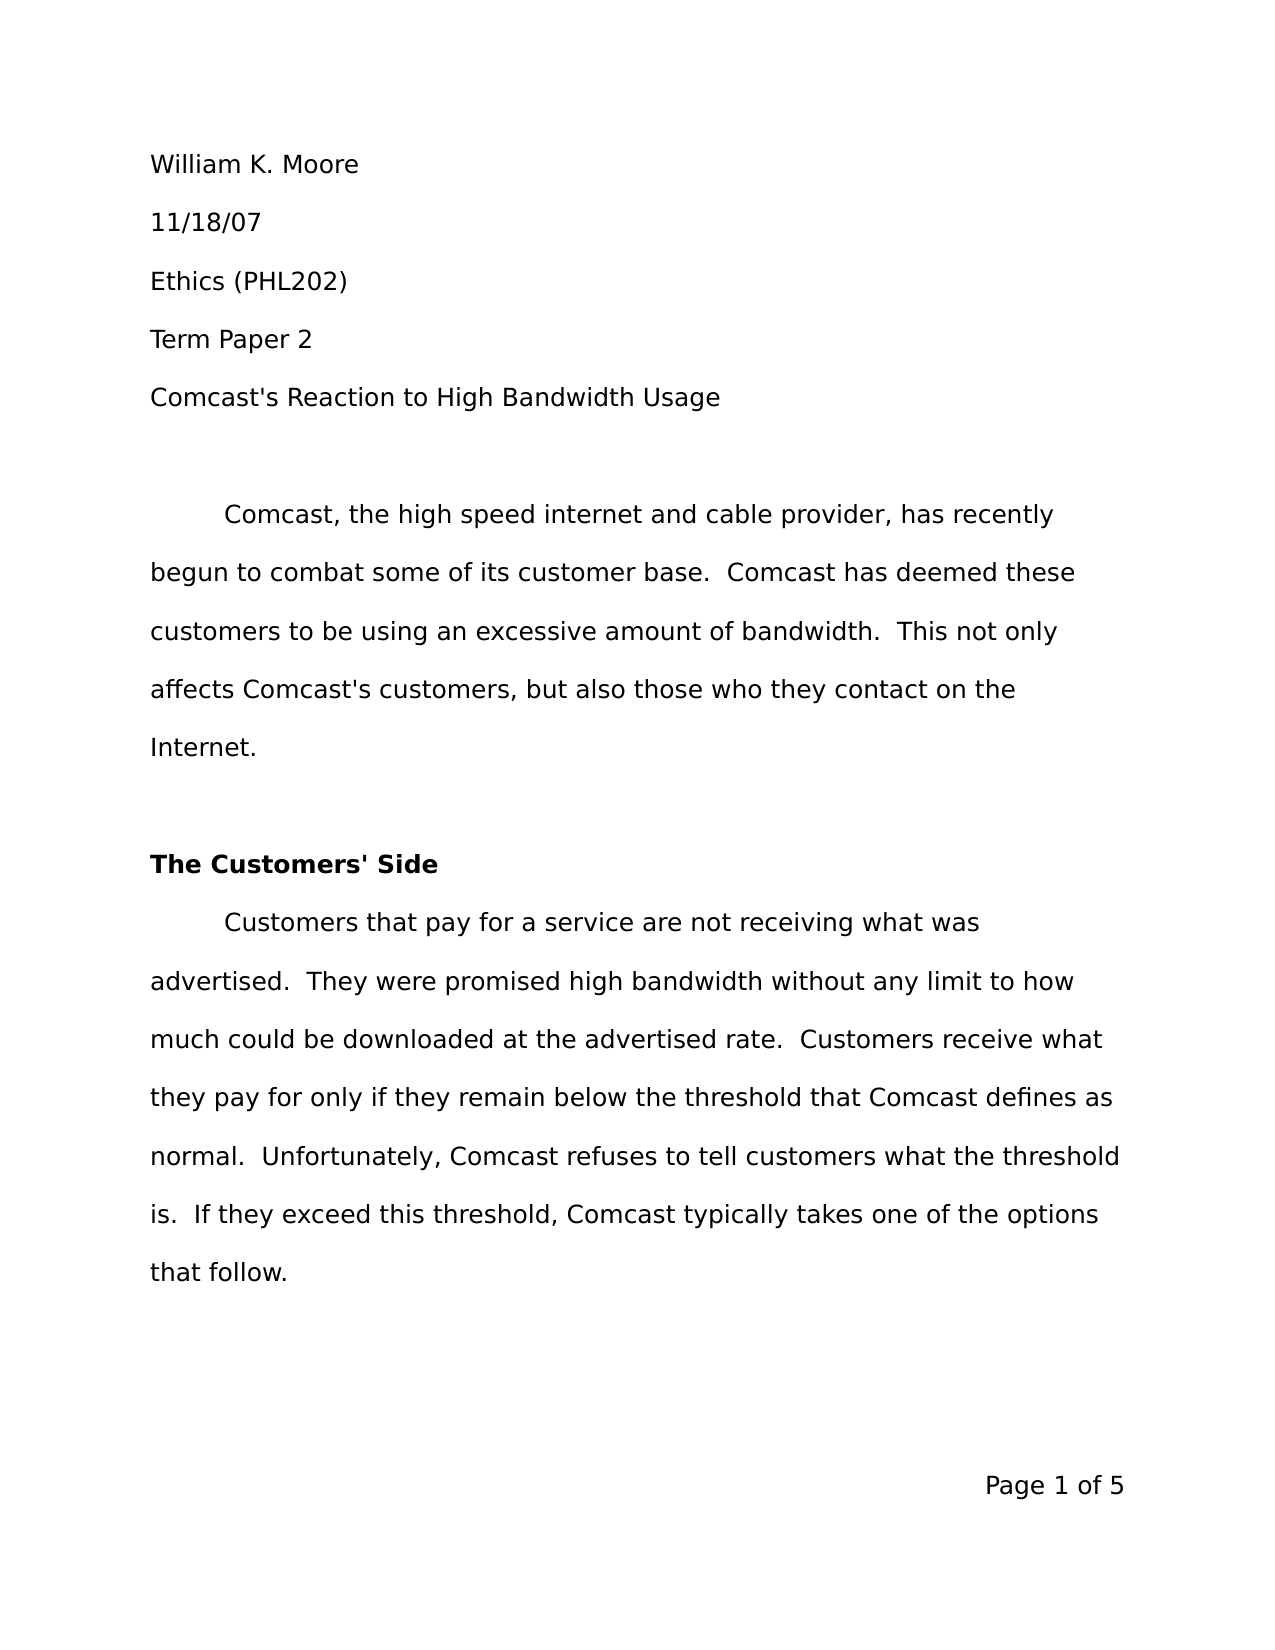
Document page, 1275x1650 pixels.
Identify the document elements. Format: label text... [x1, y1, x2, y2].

text Term Paper 2 [150, 325, 1125, 354]
text The Customers' Side [150, 850, 1125, 879]
text William K. Moore [150, 150, 1125, 179]
text Comcast's Reaction to High Bandwidth Usage [150, 383, 1125, 412]
text Customers that pay for a service are not receiving what was advertised. They were promised high bandwidth without any limit to how much could be downloaded at the advertised rate. Customers receive what they pay for only if they remain below the threshold that Comcast defines as normal. Unfortunately, Comcast refuses to tell customers what the threshold is. If they exceed this threshold, Comcast typically takes one of the options that follow. [150, 908, 1125, 1287]
text Comcast, the high speed internet and cable provider, has recently begun to combat some of its customer base. Comcast has deemed these customers to be using an excessive amount of bandwidth. This not only affects Comcast's customers, but also those who they contact on the Internet. [150, 500, 1125, 762]
text 11/18/07 [150, 208, 1125, 237]
text Ethics (PHL202) [150, 267, 1125, 296]
